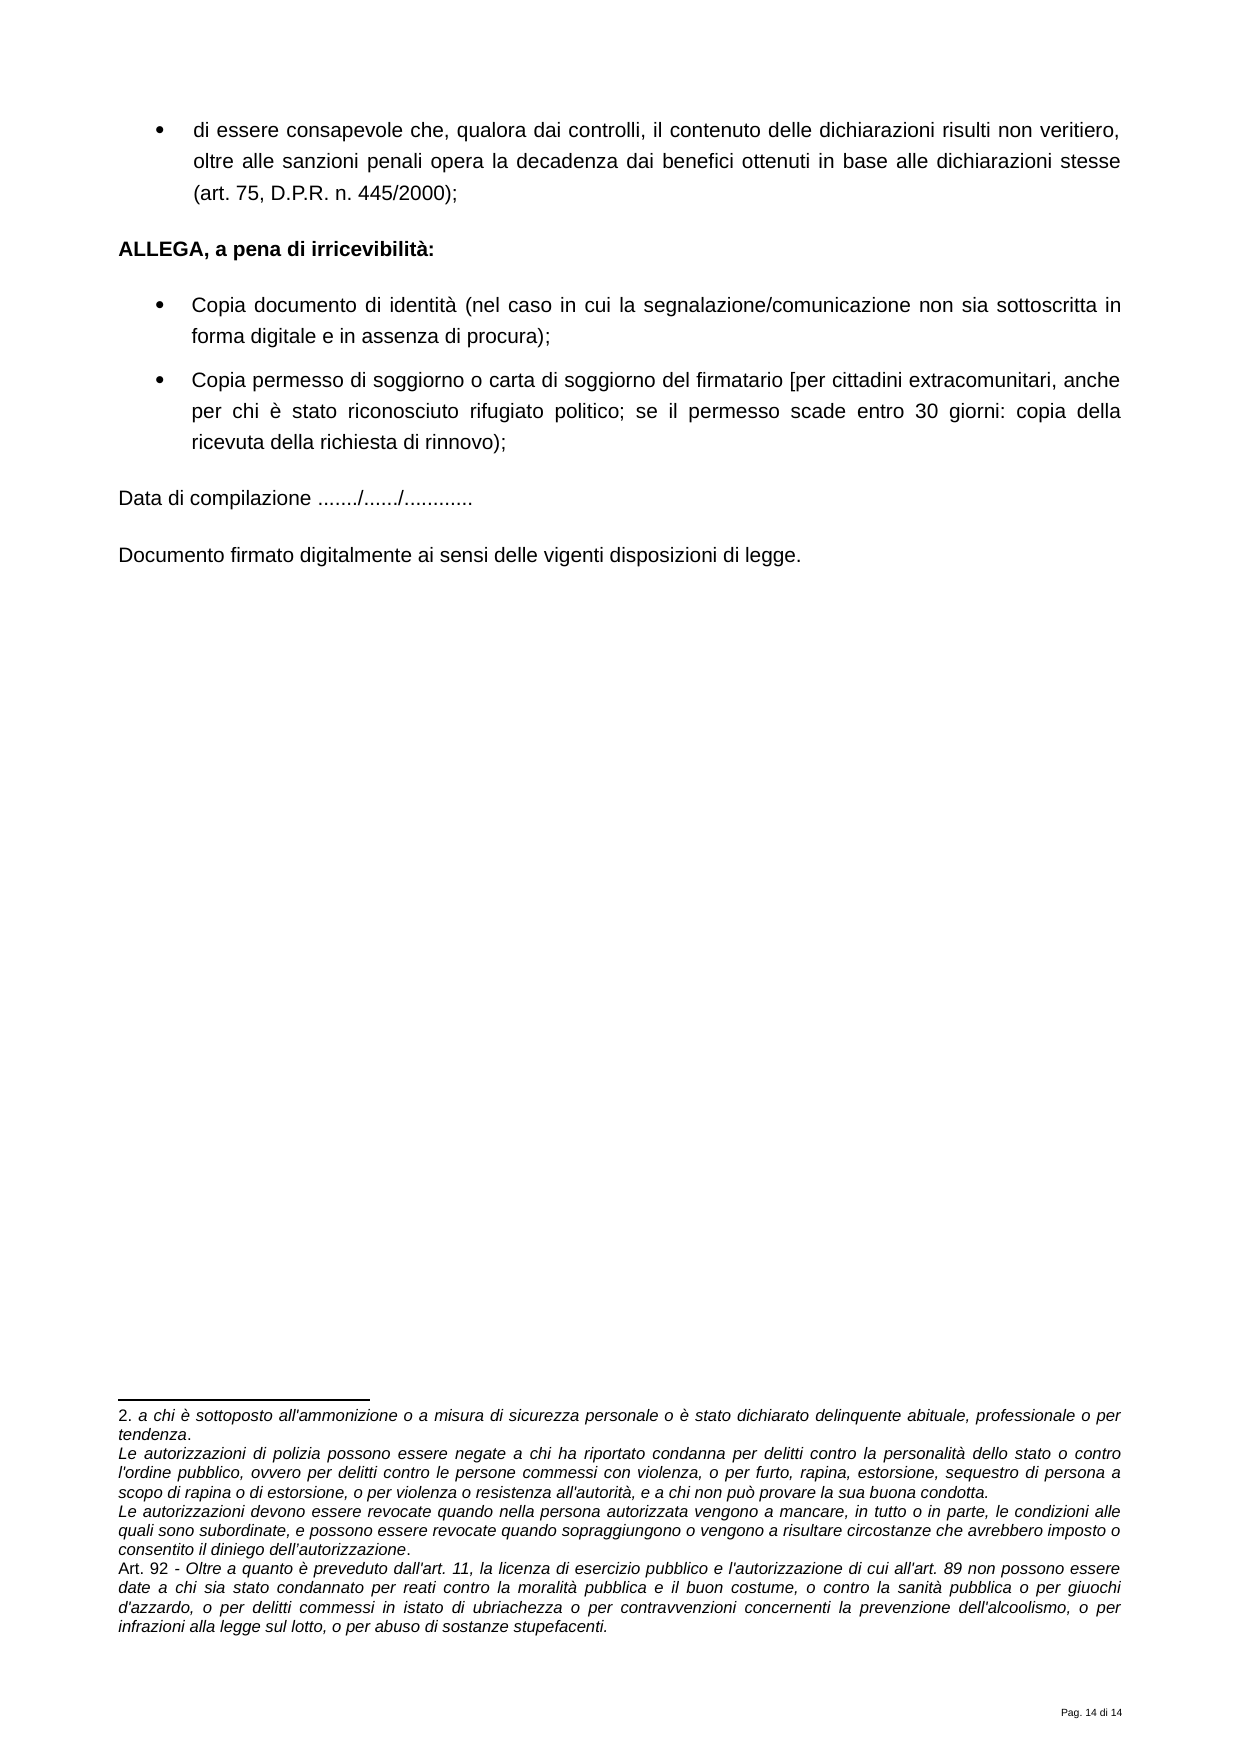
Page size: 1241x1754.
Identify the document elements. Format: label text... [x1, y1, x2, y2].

text ALLEGA, a pena di irricevibilità: [118, 237, 1122, 261]
list Le autorizzazioni di polizia possono essere negate a chi ha riportato condanna per delitti contro la personalità dello stato o contro l'ordine pubblico, ovvero per delitti contro le persone commessi con violenza, o per furto, rapina, estorsione, sequestro di persona a scopo di rapina o di estorsione, o per violenza o resistenza all'autorità, e a chi non può provare la sua buona condotta. [118, 1444, 1122, 1502]
list Copia permesso di soggiorno o carta di soggiorno del firmatario [per cittadini extracomunitari, anche per chi è stato riconosciuto rifugiato politico; se il permesso scade entro 30 giorni: copia della ricevuta della richiesta di rinnovo); [156, 368, 1122, 454]
list Le autorizzazioni devono essere revocate quando nella persona autorizzata vengono a mancare, in tutto o in parte, le condizioni alle quali sono subordinate, e possono essere revocate quando sopraggiungono o vengono a risultare circostanze che avrebbero imposto o consentito il diniego dell’autorizzazione. [118, 1502, 1122, 1559]
list di essere consapevole che, qualora dai controlli, il contenuto delle dichiarazioni risulti non veritiero, oltre alle sanzioni penali opera la decadenza dai benefici ottenuti in base alle dichiarazioni stesse (art. 75, D.P.R. n. 445/2000); [156, 118, 1122, 204]
list 2. a chi è sottoposto all'ammonizione o a misura di sicurezza personale o è stato dichiarato delinquente abituale, professionale o per tendenza. [118, 1406, 1122, 1444]
text Data di compilazione ......./....../............ [118, 486, 1122, 510]
list Art. 92 - Oltre a quanto è preveduto dall'art. 11, la licenza di esercizio pubblico e l'autorizzazione di cui all'art. 89 non possono essere date a chi sia stato condannato per reati contro la moralità pubblica e il buon costume, o contro la sanità pubblica o per giuochi d'azzardo, o per delitti commessi in istato di ubriachezza o per contravvenzioni concernenti la prevenzione dell'alcoolismo, o per infrazioni alla legge sul lotto, o per abuso di sostanze stupefacenti. [118, 1559, 1122, 1636]
text Documento firmato digitalmente ai sensi delle vigenti disposizioni di legge. [118, 542, 1122, 566]
list Copia documento di identità (nel caso in cui la segnalazione/comunicazione non sia sottoscritta in forma digitale e in assenza di procura); [156, 293, 1122, 348]
